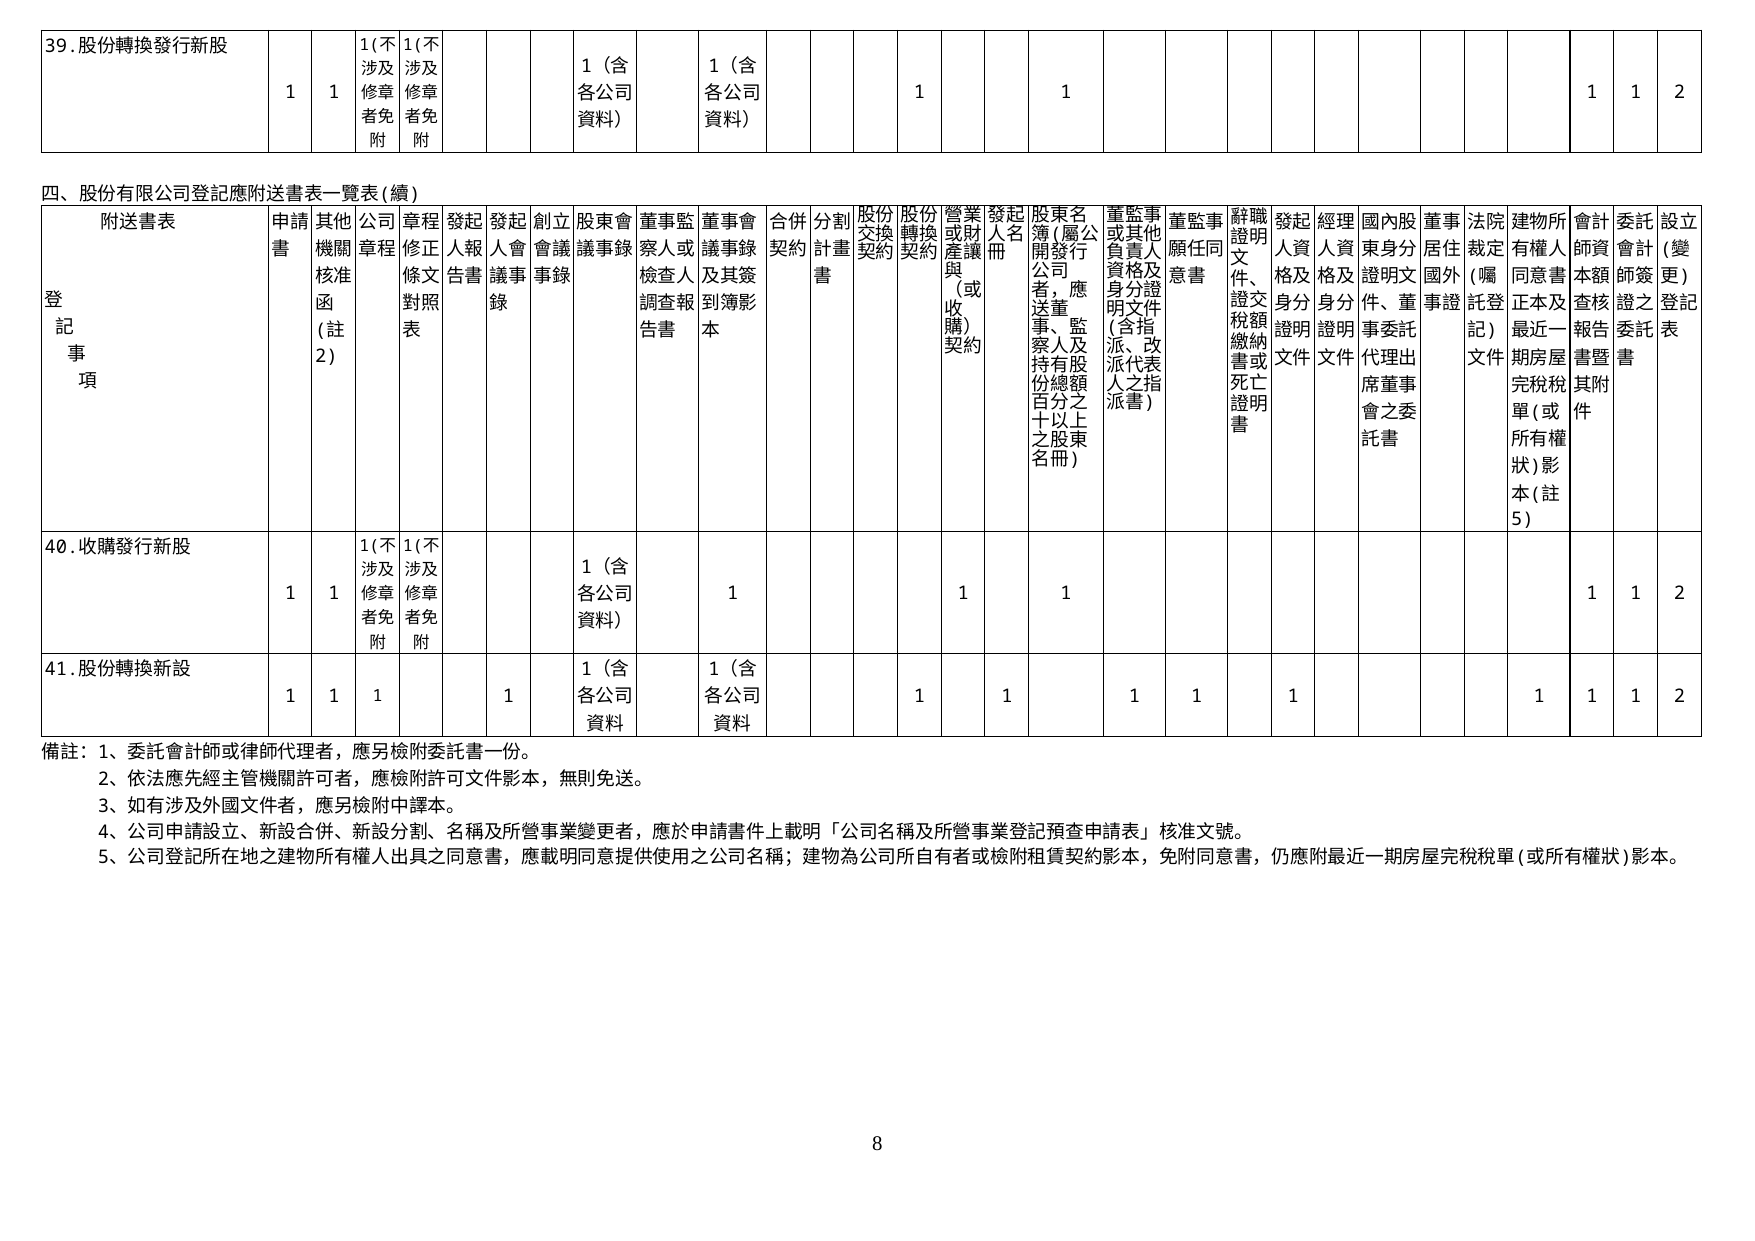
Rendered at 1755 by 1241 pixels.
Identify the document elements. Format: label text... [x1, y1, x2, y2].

table_header 會計師資本額查核報告書暨其附件 [1571, 206, 1613, 531]
table_header 董事監察人或檢查人調查報告書 [637, 206, 698, 531]
table_cell 40.收購發行新股 [42, 532, 268, 653]
table_cell [1421, 532, 1464, 653]
table_cell [637, 532, 698, 653]
table_cell [1166, 532, 1227, 653]
table_cell [1421, 31, 1464, 152]
table_cell 2 [1658, 31, 1701, 152]
table_header 發起人資格及身分證明文件 [1272, 206, 1314, 531]
table_cell 1（含各公司資料） [699, 31, 766, 152]
table_header 分割計畫書 [811, 206, 853, 531]
table_header 董事居住國外事證 [1421, 206, 1464, 531]
table_cell [1465, 654, 1507, 736]
text 備註：1、委託會計師或律師代理者，應另檢附委託書一份。 [41, 737, 1713, 764]
table_cell 1(不涉及修章者免附 [400, 532, 442, 653]
table_cell [1359, 532, 1420, 653]
table_header 辭職證明文件、證交稅額繳納書或死亡證明書 [1228, 206, 1271, 531]
table_cell 1（含各公司資料） [574, 532, 636, 653]
table_header 股份交換契約 [854, 206, 897, 531]
table_cell 1 [269, 532, 311, 653]
table_cell 2 [1658, 532, 1701, 653]
table_cell [1508, 532, 1569, 653]
table_cell 1 [312, 31, 355, 152]
text 5、公司登記所在地之建物所有權人出具之同意書，應載明同意提供使用之公司名稱；建物為公司所自有者或檢附租賃契約影本，免附同意書，仍應附最近一期房屋完稅稅單(或所有權狀)影本。 [41, 843, 1713, 868]
table_cell 1(不涉及修章者免附 [400, 31, 442, 152]
table_cell [531, 532, 573, 653]
table_cell 1 [898, 654, 941, 736]
table_cell [1508, 31, 1569, 152]
table_cell 1 [942, 532, 984, 653]
table_cell 1 [312, 654, 355, 736]
table_cell [1465, 31, 1507, 152]
table_header 公司章程 [356, 206, 399, 531]
table_header 發起人名冊 [985, 206, 1028, 531]
table_header 董監事願任同意書 [1166, 206, 1227, 531]
table_cell [637, 31, 698, 152]
table_cell 1 [985, 654, 1028, 736]
table_cell 1 [269, 654, 311, 736]
table_cell [400, 654, 442, 736]
table_cell [1315, 654, 1358, 736]
table_header 董監事或其他負責人資格及身分證明文件 (含指派、改派代表人之指派書) [1104, 206, 1165, 531]
table_header 創立會議事錄 [531, 206, 573, 531]
table_cell [637, 654, 698, 736]
table_cell [854, 654, 897, 736]
table_cell 1 [1571, 654, 1613, 736]
table_cell [1104, 31, 1165, 152]
table_header 股東會議事錄 [574, 206, 636, 531]
table_cell [531, 654, 573, 736]
table_cell 1 [699, 532, 766, 653]
table_cell [811, 31, 853, 152]
table_cell 1 [1029, 31, 1103, 152]
table_cell [1272, 532, 1314, 653]
table_header 設立(變更)登記表 [1658, 206, 1701, 531]
table_header 經理人資格及身分證明文件 [1315, 206, 1358, 531]
table_cell 39.股份轉換發行新股 [42, 31, 268, 152]
table_cell 41.股份轉換新設 [42, 654, 268, 736]
text 四、股份有限公司登記應附送書表一覽表(續) [41, 178, 1713, 205]
table_cell [854, 532, 897, 653]
table_cell 1 [1272, 654, 1314, 736]
table_header 股東名簿(屬公開發行公司者，應送董事、監察人及持有股份總額百分之十以上之股東名冊) [1029, 206, 1103, 531]
table_cell 1（含各公司資料） [574, 31, 636, 152]
table_cell 1 [898, 31, 941, 152]
table_header 其他機關核准函(註2) [312, 206, 355, 531]
table_cell 1（含各公司資料 [699, 654, 766, 736]
table_cell [487, 31, 530, 152]
table_cell [942, 31, 984, 152]
table_cell 1 [312, 532, 355, 653]
table_header 附送書表 登 記 事 項 [42, 206, 268, 531]
table_cell 1(不涉及修章者免附 [356, 532, 399, 653]
table_cell [1359, 654, 1420, 736]
table_cell [1166, 31, 1227, 152]
table_cell 1 [1614, 654, 1657, 736]
text 3、如有涉及外國文件者，應另檢附中譯本。 [41, 791, 1713, 818]
table_cell 1 [269, 31, 311, 152]
table_cell 1 [487, 654, 530, 736]
table_cell 1 [1166, 654, 1227, 736]
table_header 建物所有權人同意書正本及最近一期房屋完稅稅單(或所有權狀)影本(註5) [1508, 206, 1569, 531]
table_header 股份轉換契約 [898, 206, 941, 531]
table_cell [1228, 31, 1271, 152]
table_header 董事會議事錄及其簽到簿影本 [699, 206, 766, 531]
table_cell [1029, 654, 1103, 736]
table_cell 1 [1571, 532, 1613, 653]
table_cell [811, 532, 853, 653]
table_cell [1228, 532, 1271, 653]
table_cell 1 [1614, 532, 1657, 653]
table_header 發起人會議事錄 [487, 206, 530, 531]
table_cell 1 [1508, 654, 1569, 736]
table_cell [1315, 532, 1358, 653]
table_header 發起人報告書 [443, 206, 486, 531]
table_cell [767, 532, 810, 653]
table_cell [443, 532, 486, 653]
table_cell [443, 31, 486, 152]
table_cell [1421, 654, 1464, 736]
table_cell [1465, 532, 1507, 653]
text 2、依法應先經主管機關許可者，應檢附許可文件影本，無則免送。 [41, 764, 1713, 791]
table_header 申請書 [269, 206, 311, 531]
table_cell 2 [1658, 654, 1701, 736]
table_cell [531, 31, 573, 152]
table_cell [767, 654, 810, 736]
table_cell [443, 654, 486, 736]
table_cell 1 [1614, 31, 1657, 152]
table_cell [854, 31, 897, 152]
table_header 委託會計師簽證之委託書 [1614, 206, 1657, 531]
table_cell 1（含各公司資料 [574, 654, 636, 736]
table_header 章程修正條文對照表 [400, 206, 442, 531]
table_cell [1315, 31, 1358, 152]
table_header 營業或財產讓與（或收購）契約 [942, 206, 984, 531]
table_cell 1(不涉及修章者免附 [356, 31, 399, 152]
table_header 合併契約 [767, 206, 810, 531]
table_cell [985, 532, 1028, 653]
table_cell [985, 31, 1028, 152]
table_cell 1 [1104, 654, 1165, 736]
table_cell [811, 654, 853, 736]
table_cell [1104, 532, 1165, 653]
table_cell 1 [1571, 31, 1613, 152]
table_cell [1228, 654, 1271, 736]
text 4、公司申請設立、新設合併、新設分割、名稱及所營事業變更者，應於申請書件上載明「公司名稱及所營事業登記預查申請表」核准文號。 [41, 818, 1713, 843]
table_cell [1272, 31, 1314, 152]
table_cell 1 [356, 654, 399, 736]
table_cell [898, 532, 941, 653]
table_cell [487, 532, 530, 653]
table_cell [942, 654, 984, 736]
table_cell [767, 31, 810, 152]
table_cell 1 [1029, 532, 1103, 653]
table_header 國內股東身分證明文件、董事委託代理出席董事會之委託書 [1359, 206, 1420, 531]
table_header 法院裁定(囑託登記)文件 [1465, 206, 1507, 531]
table_cell [1359, 31, 1420, 152]
